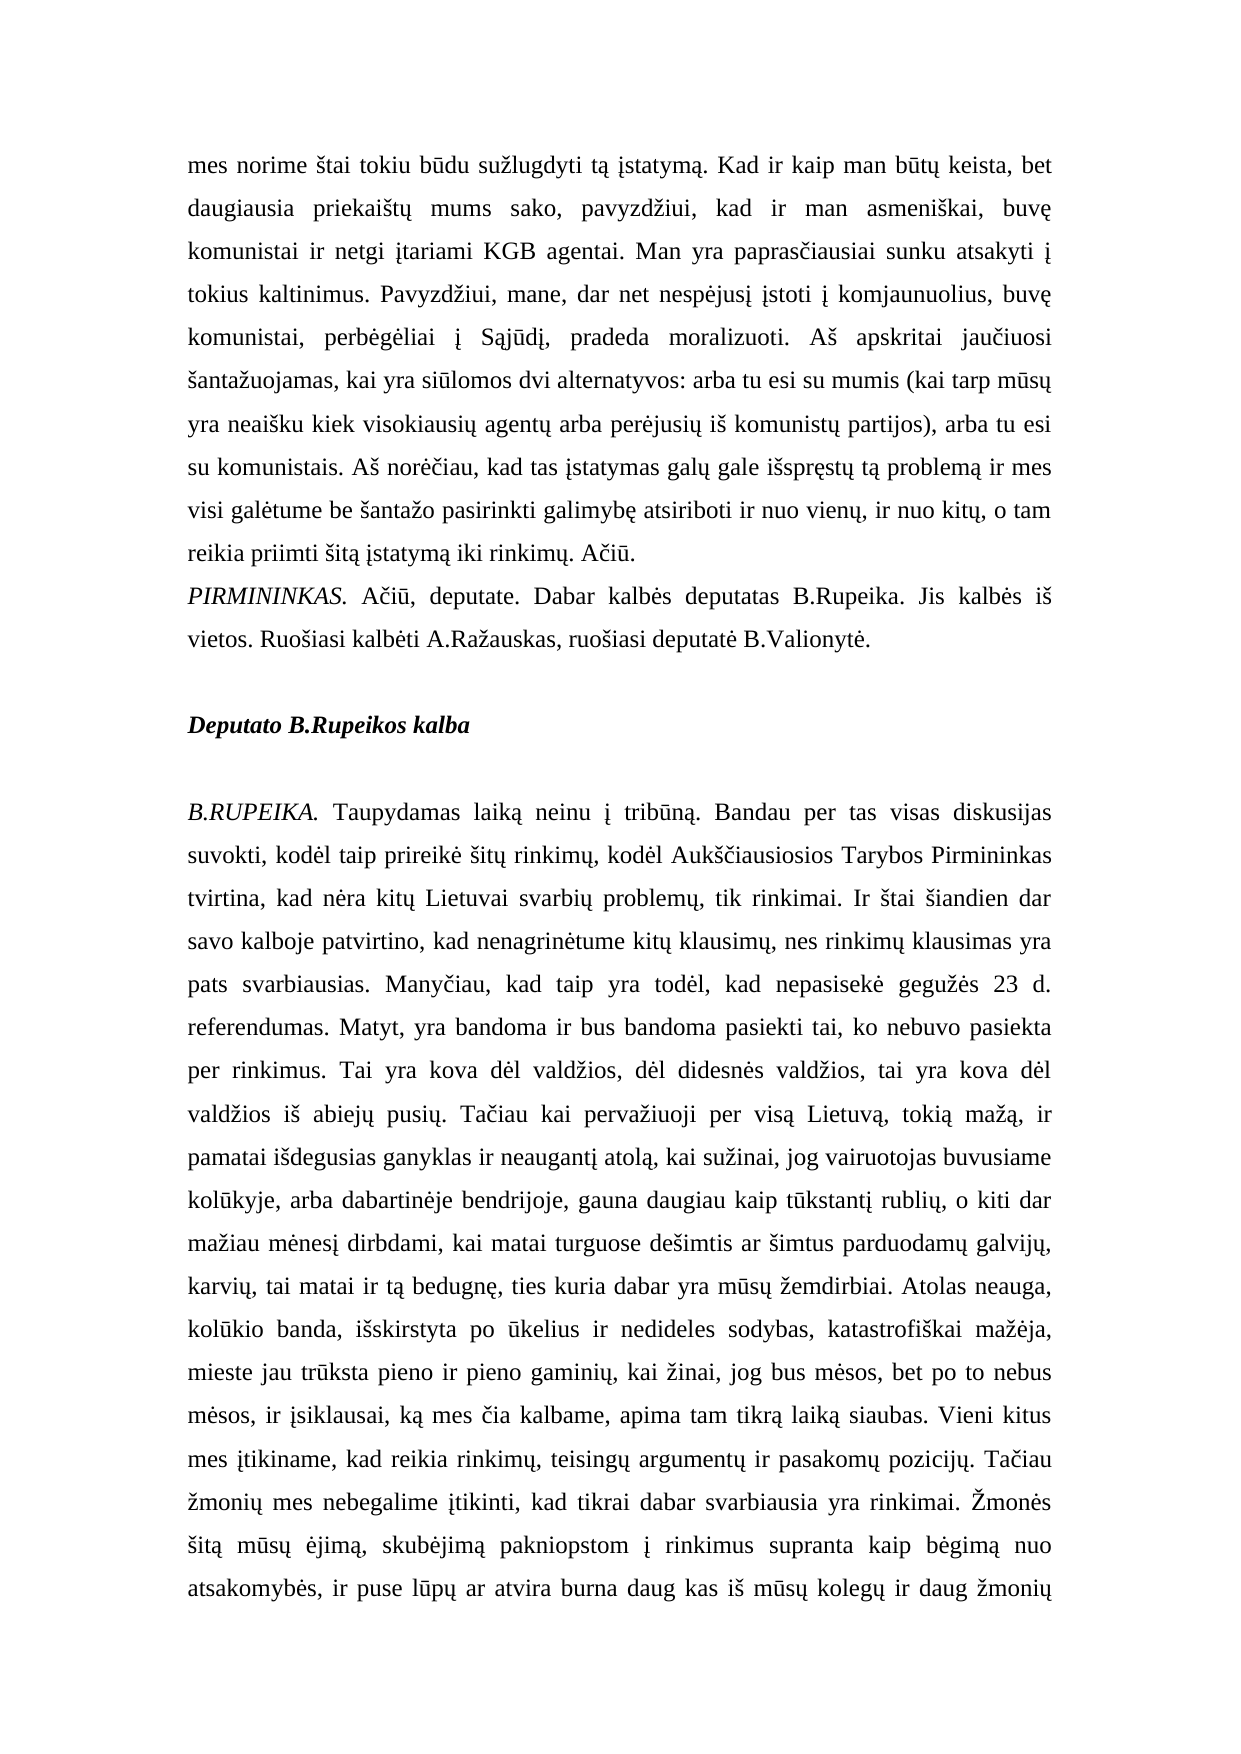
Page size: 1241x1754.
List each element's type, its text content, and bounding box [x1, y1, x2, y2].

text PIRMININKAS. Ačiū, deputate. Dabar kalbės deputatas B.Rupeika. Jis kalbės iš vietos. Ruošiasi kalbėti A.Ražauskas, ruošiasi deputatė B.Valionytė. [187, 581, 1053, 653]
subtitle Deputato B.Rupeikos kalba [187, 711, 1053, 739]
text mes norime štai tokiu būdu sužlugdyti tą įstatymą. Kad ir kaip man būtų keista, bet daugiausia priekaištų mums sako, pavyzdžiui, kad ir man asmeniškai, buvę komunistai ir netgi įtariami KGB agentai. Man yra paprasčiausiai sunku atsakyti į tokius kaltinimus. Pavyzdžiui, mane, dar net nespėjusį įstoti į komjaunuolius, buvę komunistai, perbėgėliai į Sąjūdį, pradeda moralizuoti. Aš apskritai jaučiuosi šantažuojamas, kai yra siūlomos dvi alternatyvos: arba tu esi su mumis (kai tarp mūsų yra neaišku kiek visokiausių agentų arba perėjusių iš komunistų partijos), arba tu esi su komunistais. Aš norėčiau, kad tas įstatymas galų gale išspręstų tą problemą ir mes visi galėtume be šantažo pasirinkti galimybę atsiriboti ir nuo vienų, ir nuo kitų, o tam reikia priimti šitą įstatymą iki rinkimų. Ačiū. [187, 150, 1053, 567]
text B.RUPEIKA. Taupydamas laiką neinu į tribūną. Bandau per tas visas diskusijas suvokti, kodėl taip prireikė šitų rinkimų, kodėl Aukščiausiosios Tarybos Pirmininkas tvirtina, kad nėra kitų Lietuvai svarbių problemų, tik rinkimai. Ir štai šiandien dar savo kalboje patvirtino, kad nenagrinėtume kitų klausimų, nes rinkimų klausimas yra pats svarbiausias. Manyčiau, kad taip yra todėl, kad nepasisekė gegužės 23 d. referendumas. Matyt, yra bandoma ir bus bandoma pasiekti tai, ko nebuvo pasiekta per rinkimus. Tai yra kova dėl valdžios, dėl didesnės valdžios, tai yra kova dėl valdžios iš abiejų pusių. Tačiau kai pervažiuoji per visą Lietuvą, tokią mažą, ir pamatai išdegusias ganyklas ir neaugantį atolą, kai sužinai, jog vairuotojas buvusiame kolūkyje, arba dabartinėje bendrijoje, gauna daugiau kaip tūkstantį rublių, o kiti dar mažiau mėnesį dirbdami, kai matai turguose dešimtis ar šimtus parduodamų galvijų, karvių, tai matai ir tą bedugnę, ties kuria dabar yra mūsų žemdirbiai. Atolas neauga, kolūkio banda, išskirstyta po ūkelius ir nedideles sodybas, katastrofiškai mažėja, mieste jau trūksta pieno ir pieno gaminių, kai žinai, jog bus mėsos, bet po to nebus mėsos, ir įsiklausai, ką mes čia kalbame, apima tam tikrą laiką siaubas. Vieni kitus mes įtikiname, kad reikia rinkimų, teisingų argumentų ir pasakomų pozicijų. Tačiau žmonių mes nebegalime įtikinti, kad tikrai dabar svarbiausia yra rinkimai. Žmonės šitą mūsų ėjimą, skubėjimą pakniopstom į rinkimus supranta kaip bėgimą nuo atsakomybės, ir puse lūpų ar atvira burna daug kas iš mūsų kolegų ir daug žmonių [187, 797, 1053, 1602]
